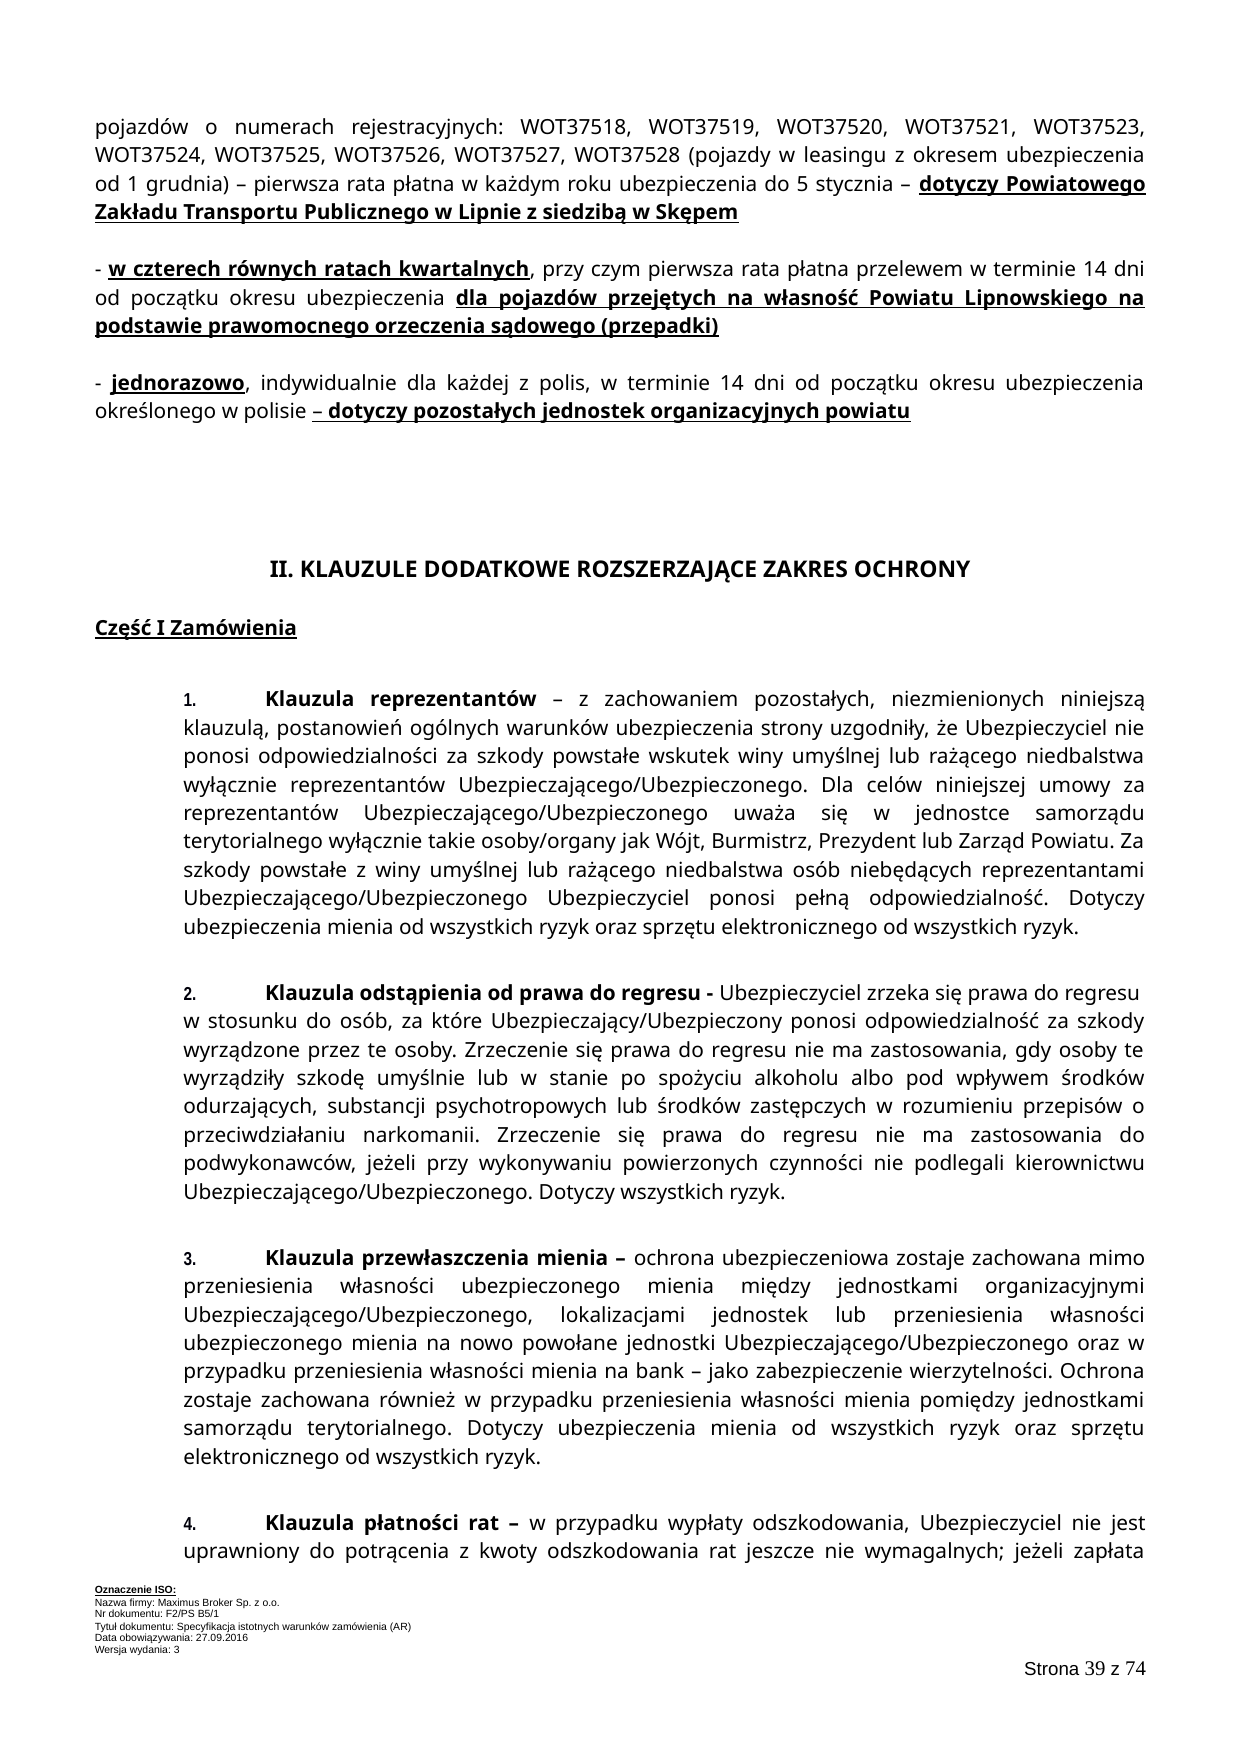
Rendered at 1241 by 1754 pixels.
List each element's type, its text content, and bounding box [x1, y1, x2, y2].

text - jednorazowo, indywidualnie dla każdej z polis, w terminie 14 dni od początku okresu ubezpieczenia określonego w polisie – dotyczy pozostałych jednostek organizacyjnych powiatu [94, 368, 1146, 425]
list Klauzula płatności rat – w przypadku wypłaty odszkodowania, Ubezpieczyciel nie jest uprawniony do potrącenia z kwoty odszkodowania rat jeszcze nie wymagalnych; jeżeli zapłata należnej Ubezpieczycielowi składki dokonywana jest w formie przelewu bankowego lub przekazu pocztowego, za datę opłacenia składki uważa się dzień złożenia w banku lub urzędzie pocztowym zlecenia płatniczego na rachunek Ubezpieczyciela, pod warunkiem posiadania na rachunku wystarczających środków. Dotyczy wszystkich ryzyk. [183, 1508, 1146, 1565]
text Część I Zamówienia [94, 613, 1146, 642]
list Klauzula odstąpienia od prawa do regresu - Ubezpieczyciel zrzeka się prawa do regresu w stosunku do osób, za które Ubezpieczający/Ubezpieczony ponosi odpowiedzialność za szkody wyrządzone przez te osoby. Zrzeczenie się prawa do regresu nie ma zastosowania, gdy osoby te wyrządziły szkodę umyślnie lub w stanie po spożyciu alkoholu albo pod wpływem środków odurzających, substancji psychotropowych lub środków zastępczych w rozumieniu przepisów o przeciwdziałaniu narkomanii. Zrzeczenie się prawa do regresu nie ma zastosowania do podwykonawców, jeżeli przy wykonywaniu powierzonych czynności nie podlegali kierownictwu Ubezpieczającego/Ubezpieczonego. Dotyczy wszystkich ryzyk. [183, 978, 1146, 1205]
subtitle II. KLAUZULE DODATKOWE ROZSZERZAJĄCE ZAKRES OCHRONY [94, 553, 1146, 585]
list Klauzula reprezentantów – z zachowaniem pozostałych, niezmienionych niniejszą klauzulą, postanowień ogólnych warunków ubezpieczenia strony uzgodniły, że Ubezpieczyciel nie ponosi odpowiedzialności za szkody powstałe wskutek winy umyślnej lub rażącego niedbalstwa wyłącznie reprezentantów Ubezpieczającego/Ubezpieczonego. Dla celów niniejszej umowy za reprezentantów Ubezpieczającego/Ubezpieczonego uważa się w jednostce samorządu terytorialnego wyłącznie takie osoby/organy jak Wójt, Burmistrz, Prezydent lub Zarząd Powiatu. Za szkody powstałe z winy umyślnej lub rażącego niedbalstwa osób niebędących reprezentantami Ubezpieczającego/Ubezpieczonego Ubezpieczyciel ponosi pełną odpowiedzialność. Dotyczy ubezpieczenia mienia od wszystkich ryzyk oraz sprzętu elektronicznego od wszystkich ryzyk. [183, 684, 1146, 940]
text pojazdów o numerach rejestracyjnych: WOT37518, WOT37519, WOT37520, WOT37521, WOT37523, WOT37524, WOT37525, WOT37526, WOT37527, WOT37528 (pojazdy w leasingu z okresem ubezpieczenia od 1 grudnia) – pierwsza rata płatna w każdym roku ubezpieczenia do 5 stycznia – dotyczy Powiatowego Zakładu Transportu Publicznego w Lipnie z siedzibą w Skępem [94, 112, 1146, 226]
text - w czterech równych ratach kwartalnych, przy czym pierwsza rata płatna przelewem w terminie 14 dni od początku okresu ubezpieczenia dla pojazdów przejętych na własność Powiatu Lipnowskiego na podstawie prawomocnego orzeczenia sądowego (przepadki) [94, 254, 1146, 340]
list Klauzula przewłaszczenia mienia – ochrona ubezpieczeniowa zostaje zachowana mimo przeniesienia własności ubezpieczonego mienia między jednostkami organizacyjnymi Ubezpieczającego/Ubezpieczonego, lokalizacjami jednostek lub przeniesienia własności ubezpieczonego mienia na nowo powołane jednostki Ubezpieczającego/Ubezpieczonego oraz w przypadku przeniesienia własności mienia na bank – jako zabezpieczenie wierzytelności. Ochrona zostaje zachowana również w przypadku przeniesienia własności mienia pomiędzy jednostkami samorządu terytorialnego. Dotyczy ubezpieczenia mienia od wszystkich ryzyk oraz sprzętu elektronicznego od wszystkich ryzyk. [183, 1243, 1146, 1470]
